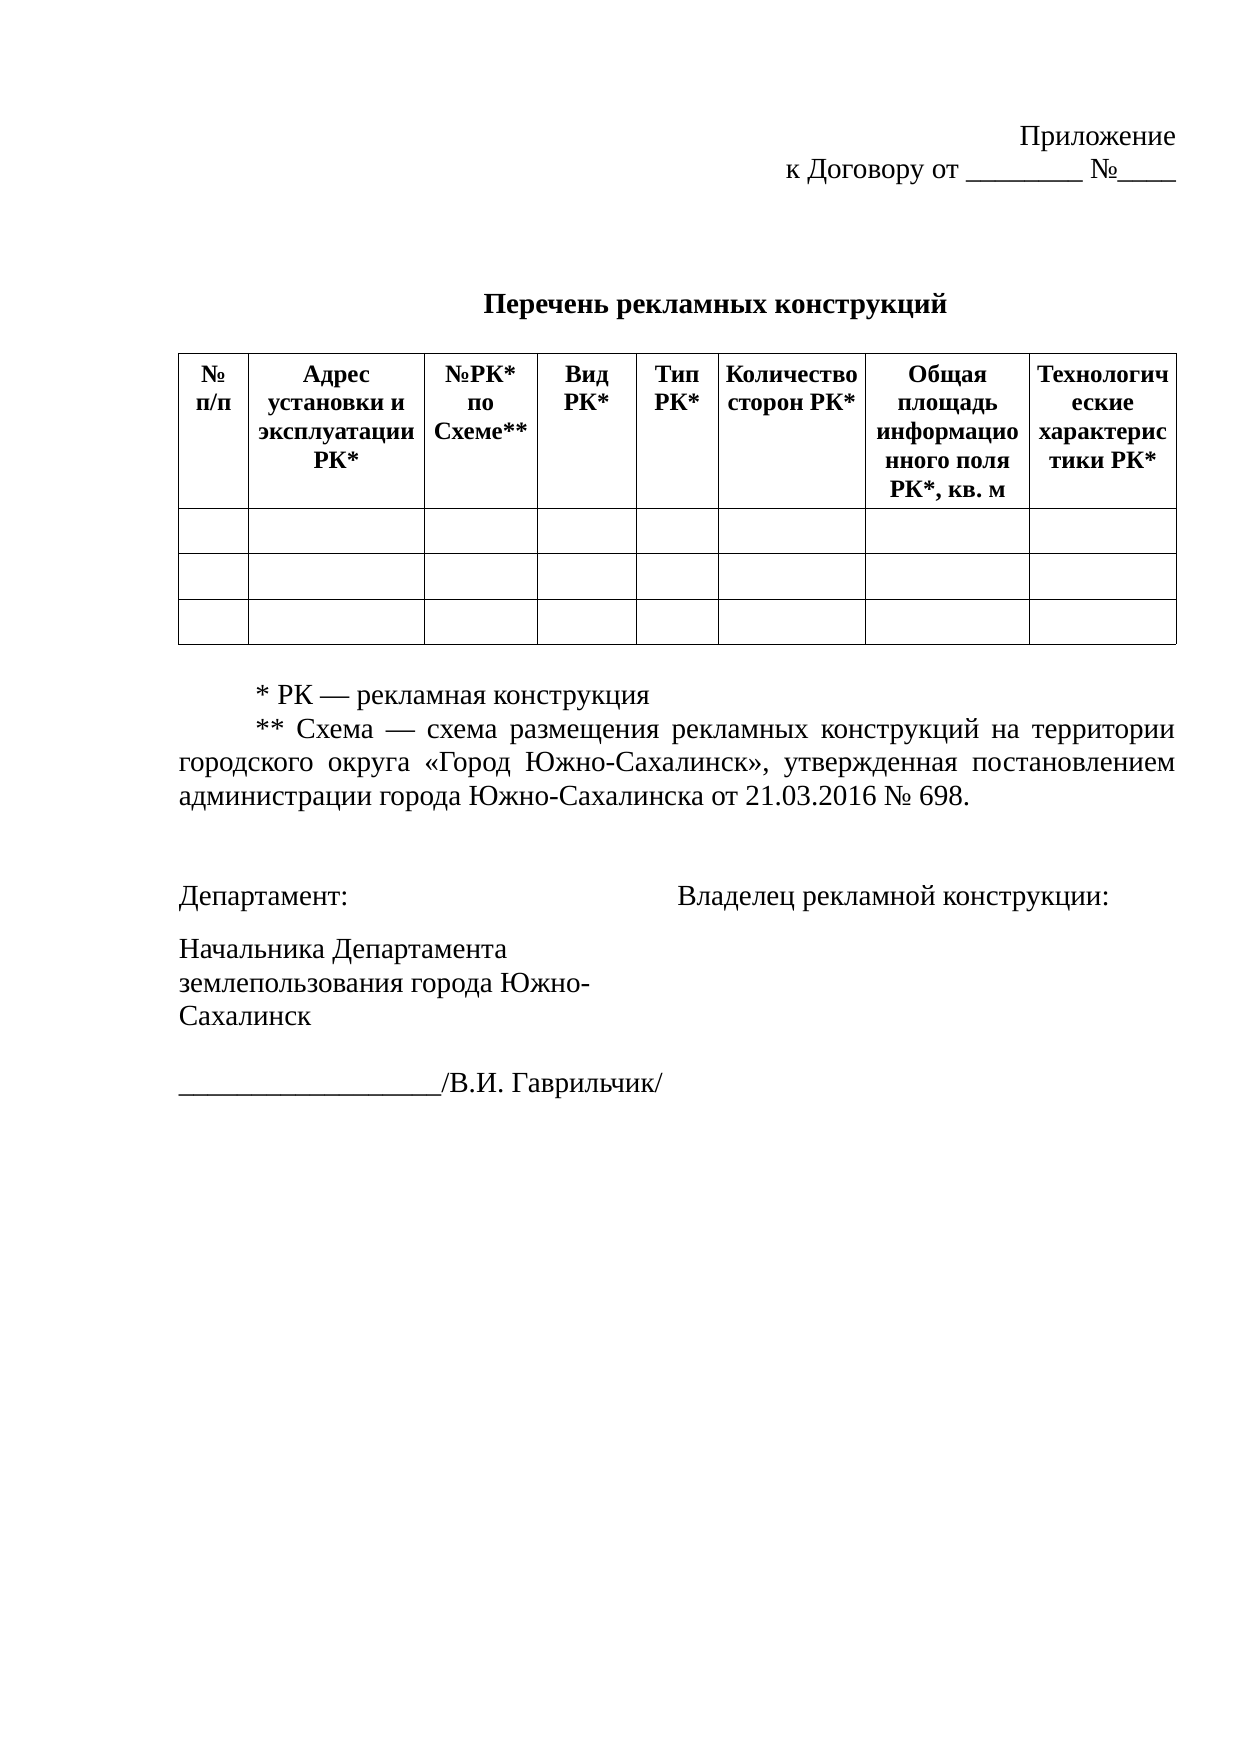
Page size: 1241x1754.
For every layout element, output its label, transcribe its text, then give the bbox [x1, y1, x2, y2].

table_cell [538, 554, 636, 598]
table_cell [179, 554, 248, 598]
table_cell [866, 509, 1029, 553]
table_cell [719, 554, 865, 598]
text Приложение [178, 118, 1176, 152]
text * РК — рекламная конструкция [178, 677, 1176, 711]
text Перечень рекламных конструкций [178, 286, 1176, 319]
table_header Владелец рекламной конструкции: [677, 879, 1176, 912]
table_header Начальника Департамента землепользования города Южно-Сахалинск __________________/В.И. Гаврильчик/ [179, 931, 678, 1132]
text ** Схема — схема размещения рекламных конструкций на территории городского округа «Город Южно-Сахалинск», утвержденная постановлением администрации города Южно-Сахалинска от 21.03.2016 № 698. [178, 711, 1176, 811]
table_header № п/п [179, 354, 248, 508]
table_header №РК* по Схеме** [425, 354, 537, 508]
table_header Количество сторон РК* [719, 354, 865, 508]
table_cell [866, 600, 1029, 643]
table_header Тип РК* [637, 354, 718, 508]
table_header Адрес установки и эксплуатации РК* [249, 354, 424, 508]
table_cell [637, 600, 718, 643]
table_cell [425, 509, 537, 553]
table_cell [719, 509, 865, 553]
table_cell [637, 554, 718, 598]
table_cell [425, 554, 537, 598]
table_header Департамент: [179, 879, 677, 912]
table_cell [538, 600, 636, 643]
table_cell [719, 600, 865, 643]
table_cell [179, 509, 248, 553]
table_cell [637, 509, 718, 553]
table_cell [866, 554, 1029, 598]
text к Договору от ________ №____ [178, 152, 1176, 185]
table_cell [249, 554, 424, 598]
table_cell [249, 509, 424, 553]
table_cell [538, 509, 636, 553]
table_cell [425, 600, 537, 643]
table_header [678, 931, 1176, 1132]
table_cell [179, 600, 248, 643]
table_cell [1030, 600, 1176, 643]
table_cell [1030, 509, 1176, 553]
table_header Вид РК* [538, 354, 636, 508]
table_header Общая площадь информационного поля РК*, кв. м [866, 354, 1029, 508]
table_cell [249, 600, 424, 643]
table_header Технологические характеристики РК* [1030, 354, 1176, 508]
table_cell [1030, 554, 1176, 598]
